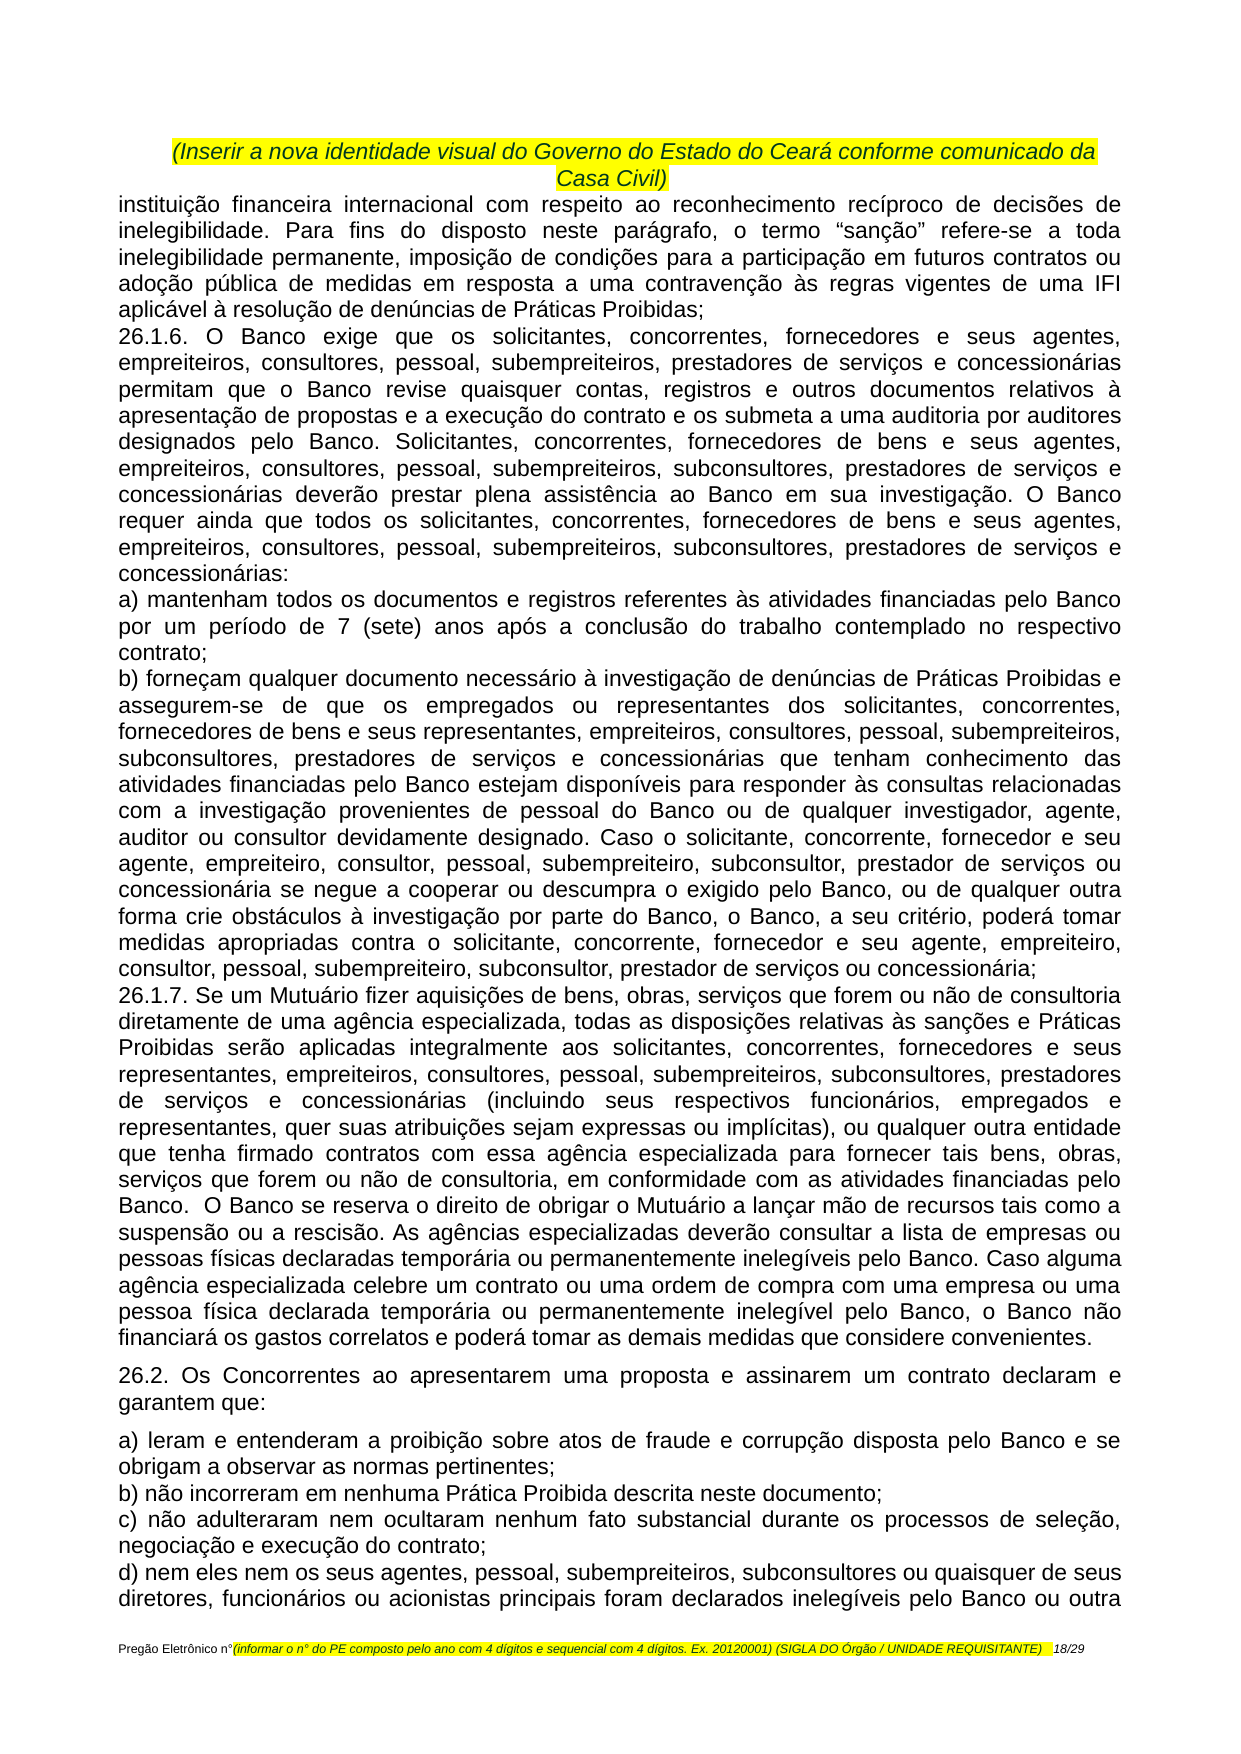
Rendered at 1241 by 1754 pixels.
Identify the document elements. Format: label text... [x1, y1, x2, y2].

text instituição financeira internacional com respeito ao reconhecimento recíproco de decisões de inelegibilidade. Para fins do disposto neste parágrafo, o termo “sanção” refere-se a toda inelegibilidade permanente, imposição de condições para a participação em futuros contratos ou adoção pública de medidas em resposta a uma contravenção às regras vigentes de uma IFI aplicável à resolução de denúncias de Práticas Proibidas; [118, 191, 1122, 323]
text c) não adulteraram nem ocultaram nenhum fato substancial durante os processos de seleção, negociação e execução do contrato; [118, 1506, 1122, 1559]
text b) forneçam qualquer documento necessário à investigação de denúncias de Práticas Proibidas e assegurem-se de que os empregados ou representantes dos solicitantes, concorrentes, fornecedores de bens e seus representantes, empreiteiros, consultores, pessoal, subempreiteiros, subconsultores, prestadores de serviços e concessionárias que tenham conhecimento das atividades financiadas pelo Banco estejam disponíveis para responder às consultas relacionadas com a investigação provenientes de pessoal do Banco ou de qualquer investigador, agente, auditor ou consultor devidamente designado. Caso o solicitante, concorrente, fornecedor e seu agente, empreiteiro, consultor, pessoal, subempreiteiro, subconsultor, prestador de serviços ou concessionária se negue a cooperar ou descumpra o exigido pelo Banco, ou de qualquer outra forma crie obstáculos à investigação por parte do Banco, o Banco, a seu critério, poderá tomar medidas apropriadas contra o solicitante, concorrente, fornecedor e seu agente, empreiteiro, consultor, pessoal, subempreiteiro, subconsultor, prestador de serviços ou concessionária; [118, 665, 1122, 982]
text d) nem eles nem os seus agentes, pessoal, subempreiteiros, subconsultores ou quaisquer de seus diretores, funcionários ou acionistas principais foram declarados inelegíveis pelo Banco ou outra [118, 1559, 1122, 1611]
text 26.1.7. Se um Mutuário fizer aquisições de bens, obras, serviços que forem ou não de consultoria diretamente de uma agência especializada, todas as disposições relativas às sanções e Práticas Proibidas serão aplicadas integralmente aos solicitantes, concorrentes, fornecedores e seus representantes, empreiteiros, consultores, pessoal, subempreiteiros, subconsultores, prestadores de serviços e concessionárias (incluindo seus respectivos funcionários, empregados e representantes, quer suas atribuições sejam expressas ou implícitas), ou qualquer outra entidade que tenha firmado contratos com essa agência especializada para fornecer tais bens, obras, serviços que forem ou não de consultoria, em conformidade com as atividades financiadas pelo Banco. O Banco se reserva o direito de obrigar o Mutuário a lançar mão de recursos tais como a suspensão ou a rescisão. As agências especializadas deverão consultar a lista de empresas ou pessoas físicas declaradas temporária ou permanentemente inelegíveis pelo Banco. Caso alguma agência especializada celebre um contrato ou uma ordem de compra com uma empresa ou uma pessoa física declarada temporária ou permanentemente inelegível pelo Banco, o Banco não financiará os gastos correlatos e poderá tomar as demais medidas que considere convenientes. [118, 982, 1122, 1351]
text a) mantenham todos os documentos e registros referentes às atividades financiadas pelo Banco por um período de 7 (sete) anos após a conclusão do trabalho contemplado no respectivo contrato; [118, 586, 1122, 665]
text 26.2. Os Concorrentes ao apresentarem uma proposta e assinarem um contrato declaram e garantem que: [118, 1362, 1122, 1415]
text b) não incorreram em nenhuma Prática Proibida descrita neste documento; [118, 1479, 1122, 1506]
text 26.1.6. O Banco exige que os solicitantes, concorrentes, fornecedores e seus agentes, empreiteiros, consultores, pessoal, subempreiteiros, prestadores de serviços e concessionárias permitam que o Banco revise quaisquer contas, registros e outros documentos relativos à apresentação de propostas e a execução do contrato e os submeta a uma auditoria por auditores designados pelo Banco. Solicitantes, concorrentes, fornecedores de bens e seus agentes, empreiteiros, consultores, pessoal, subempreiteiros, subconsultores, prestadores de serviços e concessionárias deverão prestar plena assistência ao Banco em sua investigação. O Banco requer ainda que todos os solicitantes, concorrentes, fornecedores de bens e seus agentes, empreiteiros, consultores, pessoal, subempreiteiros, subconsultores, prestadores de serviços e concessionárias: [118, 323, 1122, 586]
text a) leram e entenderam a proibição sobre atos de fraude e corrupção disposta pelo Banco e se obrigam a observar as normas pertinentes; [118, 1427, 1122, 1479]
